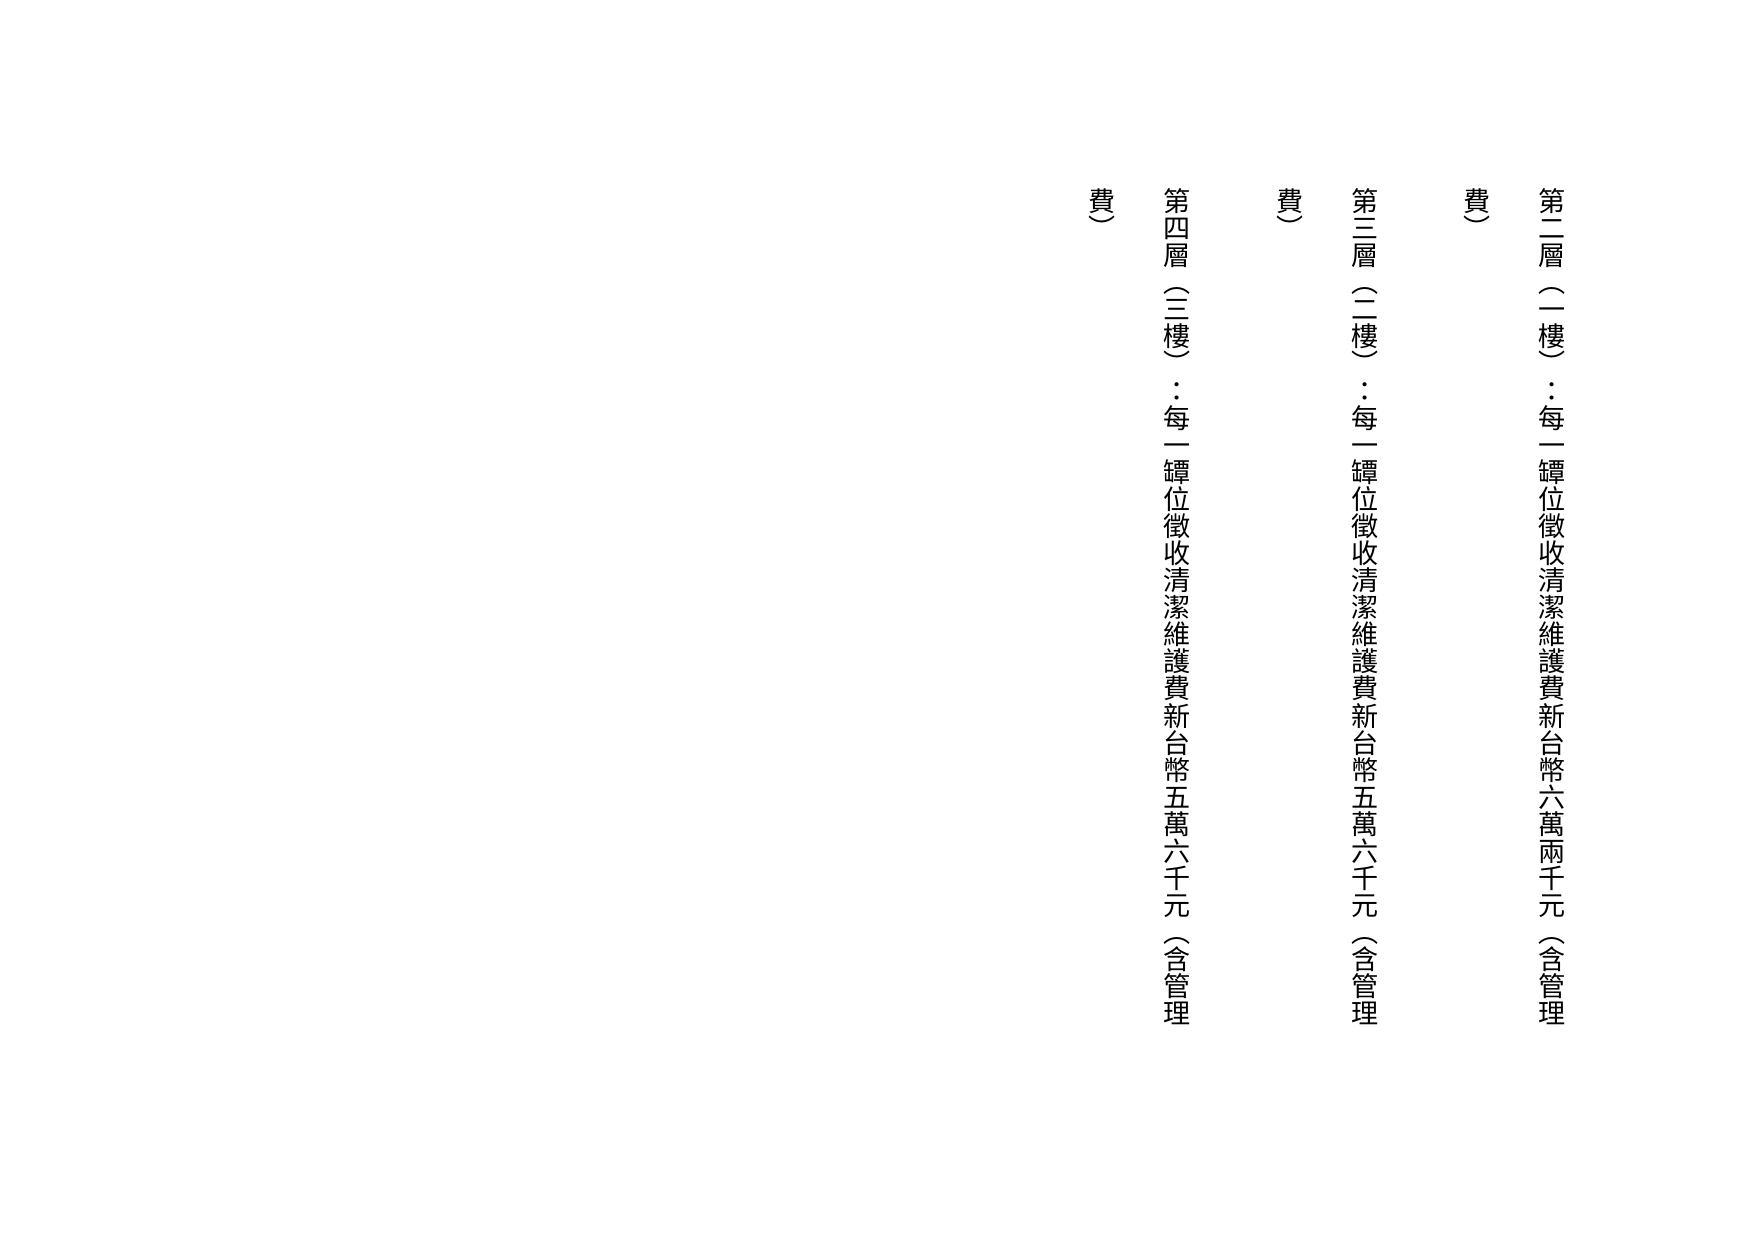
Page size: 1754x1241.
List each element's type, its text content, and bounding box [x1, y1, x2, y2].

text 第三層（二樓）：每一罈位徵收清潔維護費新台幣五萬六千元（含管理費） [1252, 187, 1402, 1053]
text 第四層（三樓）：每一罈位徵收清潔維護費新台幣五萬六千元（含管理費） [1064, 187, 1214, 1053]
text 第二層（一樓）：每一罈位徵收清潔維護費新台幣六萬兩千元（含管理費） [1439, 187, 1589, 1053]
